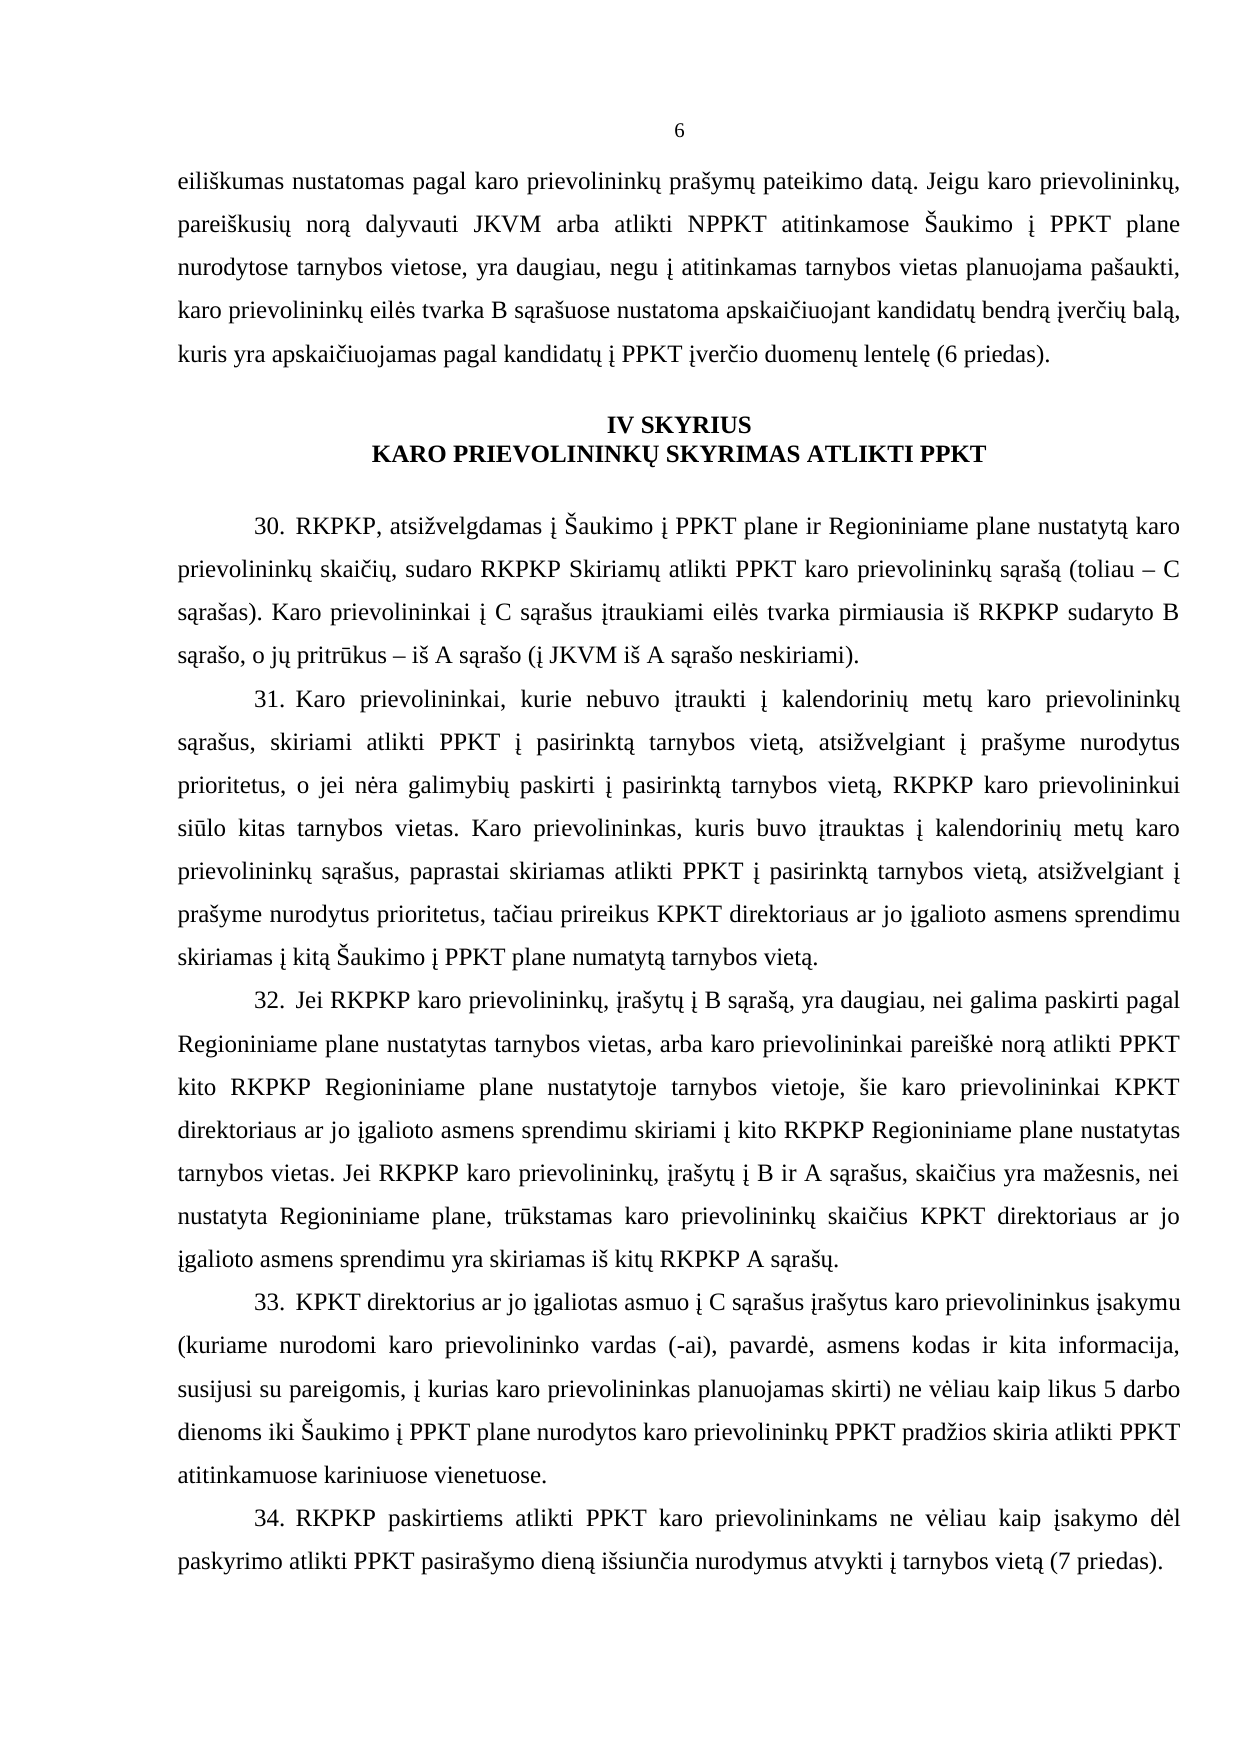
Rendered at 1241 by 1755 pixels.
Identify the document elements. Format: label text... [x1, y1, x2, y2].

text IV SKYRIUS [177, 411, 1181, 439]
text 33. KPKT direktorius ar jo įgaliotas asmuo į C sąrašus įrašytus karo prievolininkus įsakymu (kuriame nurodomi karo prievolininko vardas (-ai), pavardė, asmens kodas ir kita informacija, susijusi su pareigomis, į kurias karo prievolininkas planuojamas skirti) ne vėliau kaip likus 5 darbo dienoms iki Šaukimo į PPKT plane nurodytos karo prievolininkų PPKT pradžios skiria atlikti PPKT atitinkamuose kariniuose vienetuose. [177, 1287, 1181, 1489]
text 34. RKPKP paskirtiems atlikti PPKT karo prievolininkams ne vėliau kaip įsakymo dėl paskyrimo atlikti PPKT pasirašymo dieną išsiunčia nurodymus atvykti į tarnybos vietą (7 priedas). [177, 1503, 1181, 1575]
text eiliškumas nustatomas pagal karo prievolininkų prašymų pateikimo datą. Jeigu karo prievolininkų, pareiškusių norą dalyvauti JKVM arba atlikti NPPKT atitinkamose Šaukimo į PPKT plane nurodytose tarnybos vietose, yra daugiau, negu į atitinkamas tarnybos vietas planuojama pašaukti, karo prievolininkų eilės tvarka B sąrašuose nustatoma apskaičiuojant kandidatų bendrą įverčių balą, kuris yra apskaičiuojamas pagal kandidatų į PPKT įverčio duomenų lentelę (6 priedas). [177, 166, 1181, 367]
text 31. Karo prievolininkai, kurie nebuvo įtraukti į kalendorinių metų karo prievolininkų sąrašus, skiriami atlikti PPKT į pasirinktą tarnybos vietą, atsižvelgiant į prašyme nurodytus prioritetus, o jei nėra galimybių paskirti į pasirinktą tarnybos vietą, RKPKP karo prievolininkui siūlo kitas tarnybos vietas. Karo prievolininkas, kuris buvo įtrauktas į kalendorinių metų karo prievolininkų sąrašus, paprastai skiriamas atlikti PPKT į pasirinktą tarnybos vietą, atsižvelgiant į prašyme nurodytus prioritetus, tačiau prireikus KPKT direktoriaus ar jo įgalioto asmens sprendimu skiriamas į kitą Šaukimo į PPKT plane numatytą tarnybos vietą. [177, 684, 1181, 971]
text KARO PRIEVOLININKŲ SKYRIMAS ATLIKTI PPKT [177, 439, 1181, 468]
text 30. RKPKP, atsižvelgdamas į Šaukimo į PPKT plane ir Regioniniame plane nustatytą karo prievolininkų skaičių, sudaro RKPKP Skiriamų atlikti PPKT karo prievolininkų sąrašą (toliau – C sąrašas). Karo prievolininkai į C sąrašus įtraukiami eilės tvarka pirmiausia iš RKPKP sudaryto B sąrašo, o jų pritrūkus – iš A sąrašo (į JKVM iš A sąrašo neskiriami). [177, 511, 1181, 669]
text 32. Jei RKPKP karo prievolininkų, įrašytų į B sąrašą, yra daugiau, nei galima paskirti pagal Regioniniame plane nustatytas tarnybos vietas, arba karo prievolininkai pareiškė norą atlikti PPKT kito RKPKP Regioniniame plane nustatytoje tarnybos vietoje, šie karo prievolininkai KPKT direktoriaus ar jo įgalioto asmens sprendimu skiriami į kito RKPKP Regioniniame plane nustatytas tarnybos vietas. Jei RKPKP karo prievolininkų, įrašytų į B ir A sąrašus, skaičius yra mažesnis, nei nustatyta Regioniniame plane, trūkstamas karo prievolininkų skaičius KPKT direktoriaus ar jo įgalioto asmens sprendimu yra skiriamas iš kitų RKPKP A sąrašų. [177, 986, 1181, 1273]
